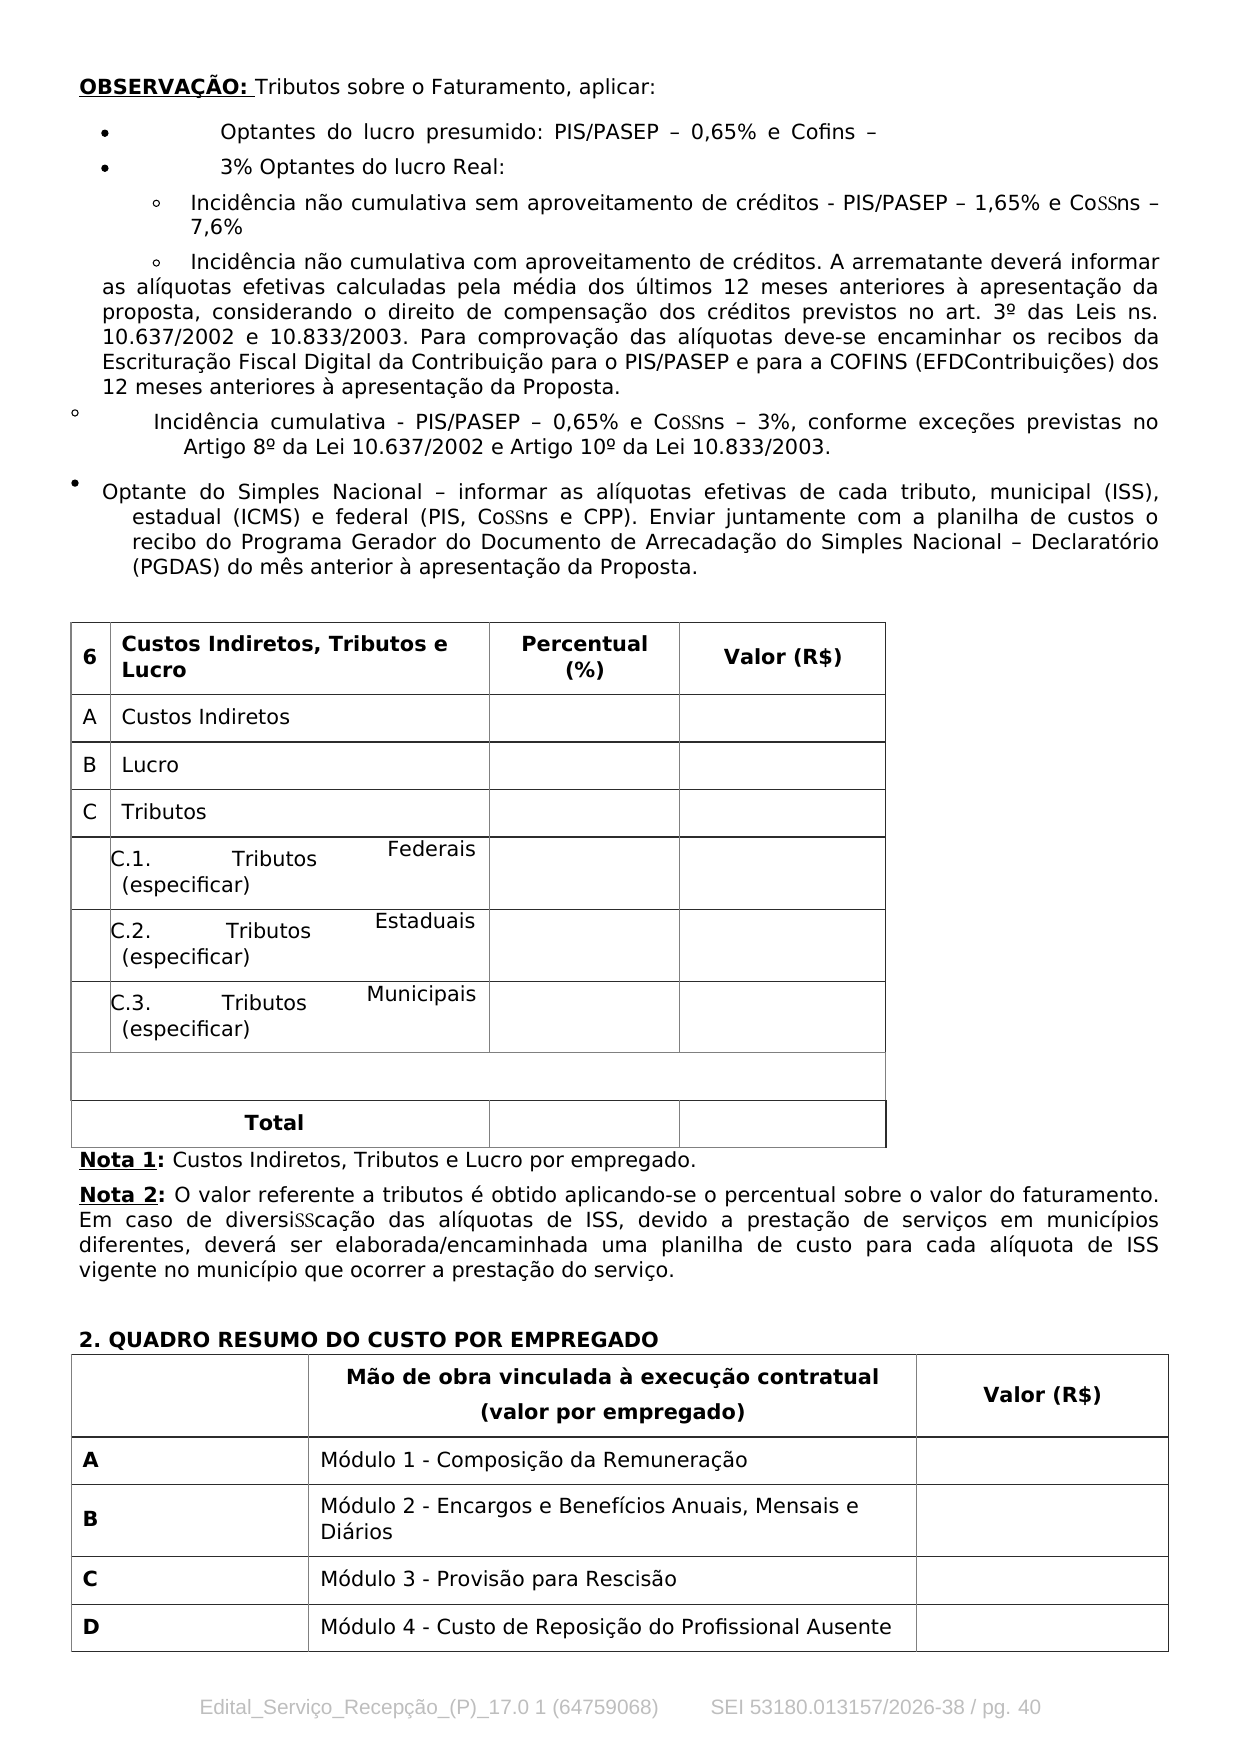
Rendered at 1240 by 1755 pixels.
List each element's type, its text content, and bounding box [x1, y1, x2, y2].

table_cell [366, 695, 489, 741]
table_cell A [72, 695, 110, 741]
table_cell [680, 790, 885, 836]
text 2. QUADRO RESUMO DO CUSTO POR EMPREGADO [79, 1328, 1167, 1352]
table_cell [490, 743, 679, 789]
table_cell C [72, 790, 110, 836]
table_cell [490, 695, 679, 741]
text Optante do Simples Nacional – informar as alíquotas efetivas de cada tributo, municipal (ISS), estadual (ICMS) e federal (PIS, Cons e CPP). Enviar juntamente com a planilha de custos o recibo do Programa Gerador do Documento de Arrecadação do Simples Nacional – Declaratório (PGDAS) do mês anterior à apresentação da Proposta. [102, 480, 1160, 579]
table_cell [72, 982, 110, 1052]
table_cell C [72, 1557, 308, 1603]
table_cell [680, 1101, 885, 1147]
table_cell B [72, 743, 110, 789]
table_cell [366, 790, 489, 836]
table_cell Municipais [366, 982, 489, 1052]
table_header Valor (R$) [917, 1355, 1168, 1436]
text Nota 1: Custos Indiretos, Tributos e Lucro por empregado. [79, 1148, 1160, 1172]
text Incidência não cumulativa sem aproveitamento de créditos - PIS/PASEP – 1,65% e Cons – 7,6% [102, 191, 1160, 240]
table_cell [680, 982, 885, 1052]
table_cell Módulo 4 - Custo de Reposição do Profissional Ausente [309, 1605, 916, 1651]
table_header Valor (R$) [680, 623, 885, 694]
table_cell A [72, 1438, 308, 1484]
table_cell [490, 790, 679, 836]
table_cell [72, 838, 110, 908]
table_cell B [72, 1485, 308, 1556]
table_cell Estaduais [366, 910, 489, 981]
table_cell [680, 695, 885, 741]
table_cell [917, 1557, 1168, 1603]
table_cell [490, 982, 679, 1052]
table_cell [72, 1053, 885, 1100]
table_cell Lucro [111, 743, 366, 789]
table_header [72, 1355, 308, 1436]
text Nota 2: O valor referente a tributos é obtido aplicando-se o percentual sobre o valor do faturamento. Em caso de diversicação das alíquotas de ISS, devido a prestação de serviços em municípios diferentes, deverá ser elaborada/encaminhada uma planilha de custo para cada alíquota de ISS vigente no município que ocorrer a prestação do serviço. [79, 1183, 1160, 1282]
text Incidência não cumulativa com aproveitamento de créditos. A arrematante deverá informar as alíquotas efetivas calculadas pela média dos últimos 12 meses anteriores à apresentação da proposta, considerando o direito de compensação dos créditos previstos no art. 3º das Leis ns. 10.637/2002 e 10.833/2003. Para comprovação das alíquotas deve-se encaminhar os recibos da Escrituração Fiscal Digital da Contribuição para o PIS/PASEP e para a COFINS (EFDContribuições) dos 12 meses anteriores à apresentação da Proposta. [102, 250, 1160, 399]
table_cell Tributos [111, 790, 366, 836]
table_header Mão de obra vinculada à execução contratual (valor por empregado) [309, 1355, 916, 1436]
table_cell C.3. Tributos (especificar) [111, 982, 366, 1052]
text Incidência cumulativa - PIS/PASEP – 0,65% e Cons – 3%, conforme exceções previstas no Artigo 8º da Lei 10.637/2002 e Artigo 10º da Lei 10.833/2003. [153, 410, 1160, 459]
table_cell Federais [366, 838, 489, 908]
table_cell [72, 910, 110, 981]
table_cell [917, 1485, 1168, 1556]
table_cell [680, 838, 885, 908]
table_cell [917, 1605, 1168, 1651]
text Optantes do lucro presumido: PIS/PASEP – 0,65% e Cofins – 3% Optantes do lucro Real: [132, 120, 878, 180]
table_cell D [72, 1605, 308, 1651]
table_cell C.2. Tributos (especificar) [111, 910, 366, 981]
table_header Percentual (%) [490, 623, 679, 694]
table_cell [366, 743, 489, 789]
table_cell [680, 743, 885, 789]
table_cell Total [72, 1101, 489, 1147]
table_header 6 [72, 623, 110, 694]
table_cell Módulo 2 - Encargos e Benefícios Anuais, Mensais e Diários [309, 1485, 916, 1556]
table_header Custos Indiretos, Tributos e Lucro [111, 623, 489, 694]
text OBSERVAÇÃO: Tributos sobre o Faturamento, aplicar: [79, 75, 1160, 99]
table_cell Custos Indiretos [111, 695, 366, 741]
table_cell C.1. Tributos (especificar) [111, 838, 366, 908]
table_cell [680, 910, 885, 981]
table_cell [490, 1101, 679, 1147]
table_cell Módulo 3 - Provisão para Rescisão [309, 1557, 916, 1603]
table_cell [490, 910, 679, 981]
table_cell Módulo 1 - Composição da Remuneração [309, 1438, 916, 1484]
table_cell [917, 1438, 1168, 1484]
table_cell [490, 838, 679, 908]
